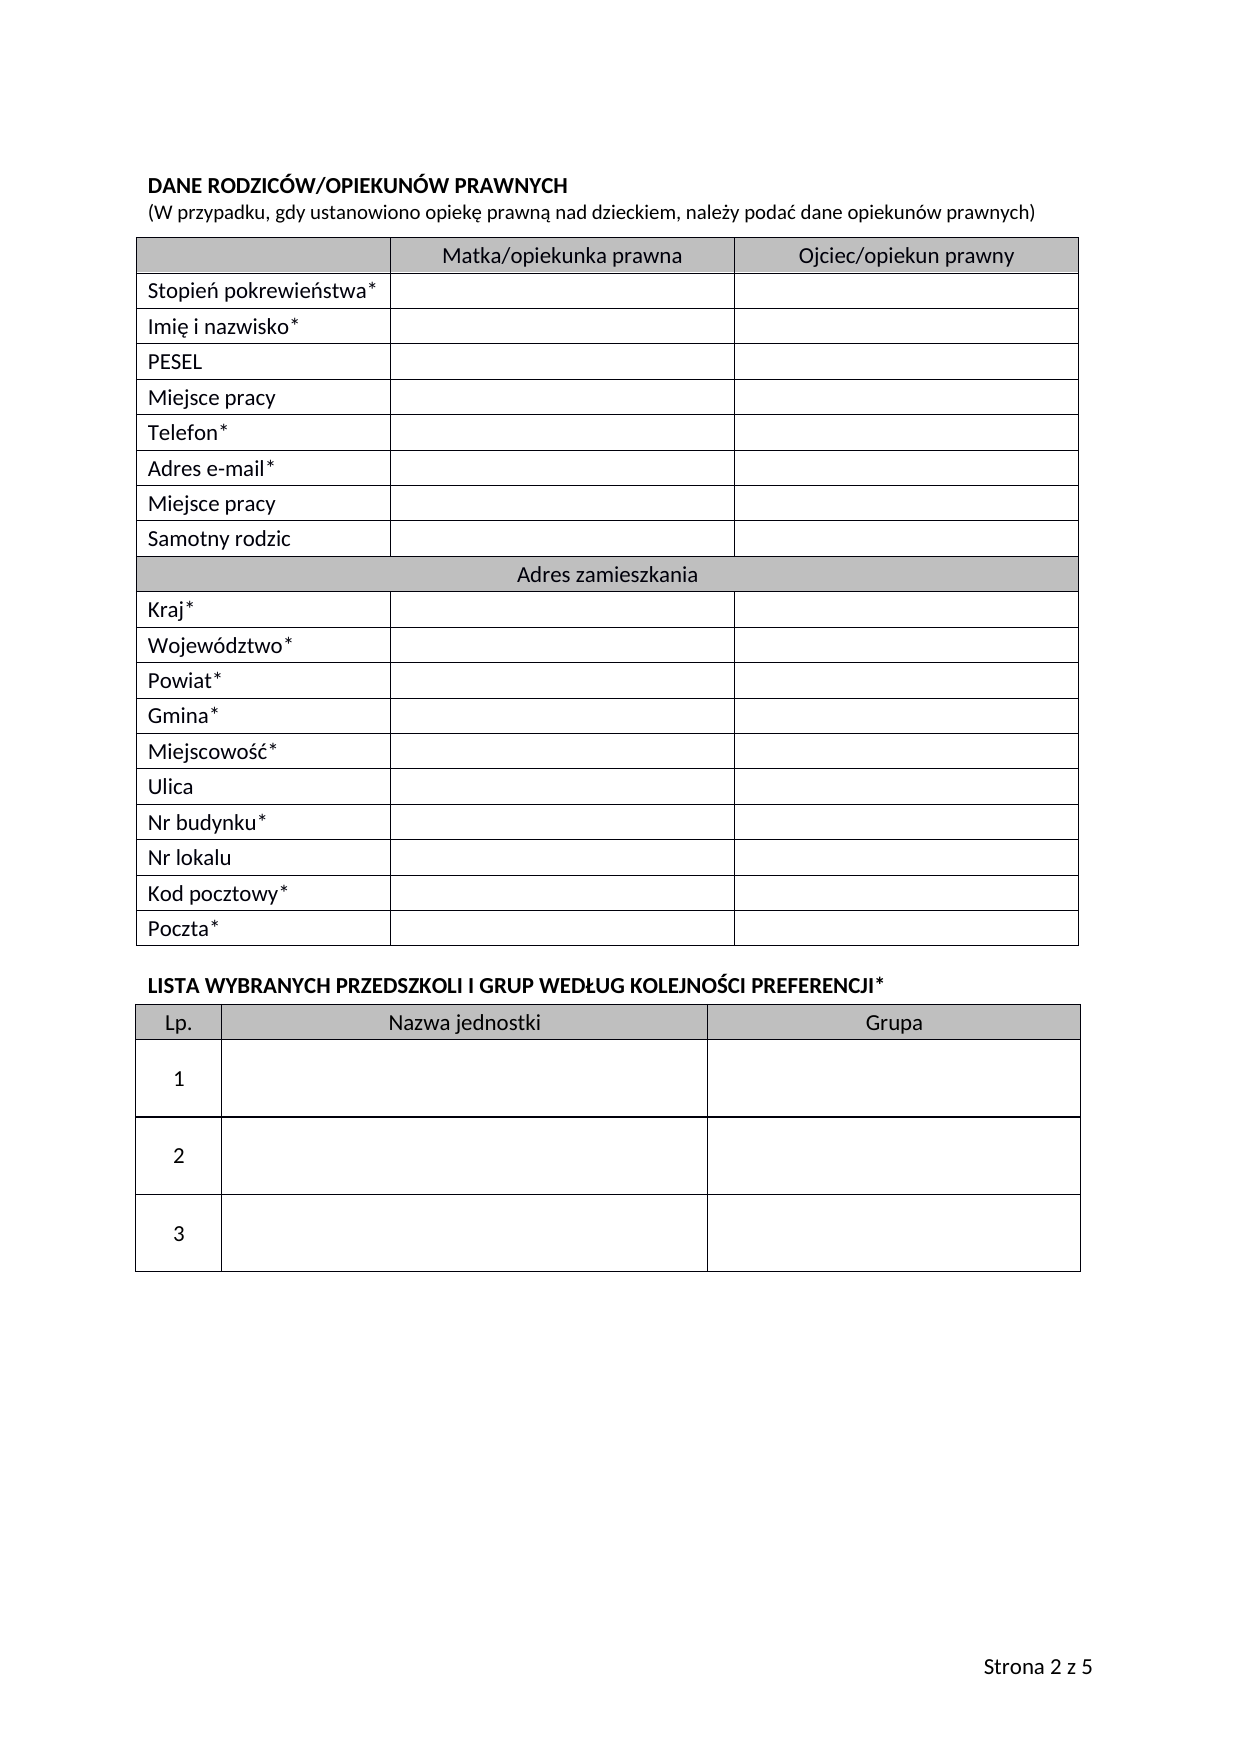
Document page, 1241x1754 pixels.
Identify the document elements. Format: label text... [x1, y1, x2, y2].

table_cell Miejsce pracy [137, 486, 390, 520]
table_cell Adres e-mail* [137, 451, 390, 485]
table_cell [735, 486, 1078, 520]
text (W przypadku, gdy ustanowiono opiekę prawną nad dzieckiem, należy podać dane opiekunów prawnych) [148, 199, 1093, 224]
table_cell [708, 1040, 1080, 1116]
table_cell [708, 1118, 1080, 1194]
table_cell [735, 415, 1078, 449]
table_cell 2 [136, 1118, 221, 1194]
table_cell [735, 840, 1078, 874]
table_cell [708, 1195, 1080, 1271]
table_cell [391, 840, 734, 874]
table_cell Powiat* [137, 663, 390, 697]
table_cell [391, 876, 734, 910]
table_cell Miejsce pracy [137, 380, 390, 414]
table_cell [222, 1040, 707, 1116]
table_cell [391, 734, 734, 768]
table_cell [391, 344, 734, 379]
table_cell [735, 876, 1078, 910]
table_cell [735, 592, 1078, 627]
table_cell Imię i nazwisko* [137, 309, 390, 343]
table_cell [735, 451, 1078, 485]
table_cell [391, 628, 734, 662]
table_cell Województwo* [137, 628, 390, 662]
table_cell [735, 628, 1078, 662]
table_cell [391, 699, 734, 733]
table_cell Miejscowość* [137, 734, 390, 768]
table_cell Gmina* [137, 699, 390, 733]
table_cell [735, 911, 1078, 945]
table_cell PESEL [137, 344, 390, 379]
table_cell [735, 274, 1078, 308]
table_cell Nr budynku* [137, 805, 390, 839]
table_cell Samotny rodzic [137, 521, 390, 556]
table_cell Adres zamieszkania [137, 557, 1078, 591]
table_cell [735, 663, 1078, 697]
table_header Grupa [708, 1005, 1080, 1039]
table_cell [222, 1195, 707, 1271]
table_cell [735, 734, 1078, 768]
table_cell 1 [136, 1040, 221, 1116]
table_cell Kod pocztowy* [137, 876, 390, 910]
table_header Ojciec/opiekun prawny [735, 238, 1078, 272]
table_cell Nr lokalu [137, 840, 390, 874]
table_cell Stopień pokrewieństwa* [137, 274, 390, 308]
table_cell [391, 486, 734, 520]
table_header Lp. [136, 1005, 221, 1039]
table_cell Kraj* [137, 592, 390, 627]
table_cell [735, 380, 1078, 414]
text LISTA WYBRANYCH PRZEDSZKOLI I GRUP WEDŁUG KOLEJNOŚCI PREFERENCJI* [148, 971, 1093, 999]
table_header Nazwa jednostki [222, 1005, 707, 1039]
table_cell [391, 663, 734, 697]
table_cell [391, 309, 734, 343]
table_cell [222, 1118, 707, 1194]
table_cell [735, 521, 1078, 556]
table_cell Ulica [137, 769, 390, 804]
table_cell [735, 699, 1078, 733]
table_cell [391, 911, 734, 945]
table_cell [391, 592, 734, 627]
text DANE RODZICÓW/OPIEKUNÓW PRAWNYCH [148, 171, 1093, 199]
table_cell [391, 769, 734, 804]
table_cell [735, 769, 1078, 804]
table_cell [391, 805, 734, 839]
table_cell [391, 451, 734, 485]
table_cell [735, 309, 1078, 343]
table_header [137, 238, 390, 272]
table_cell Poczta* [137, 911, 390, 945]
table_cell [391, 380, 734, 414]
table_cell [735, 805, 1078, 839]
table_cell [391, 274, 734, 308]
table_cell Telefon* [137, 415, 390, 449]
table_cell 3 [136, 1195, 221, 1271]
table_cell [391, 521, 734, 556]
table_cell [735, 344, 1078, 379]
table_cell [391, 415, 734, 449]
table_header Matka/opiekunka prawna [391, 238, 734, 272]
